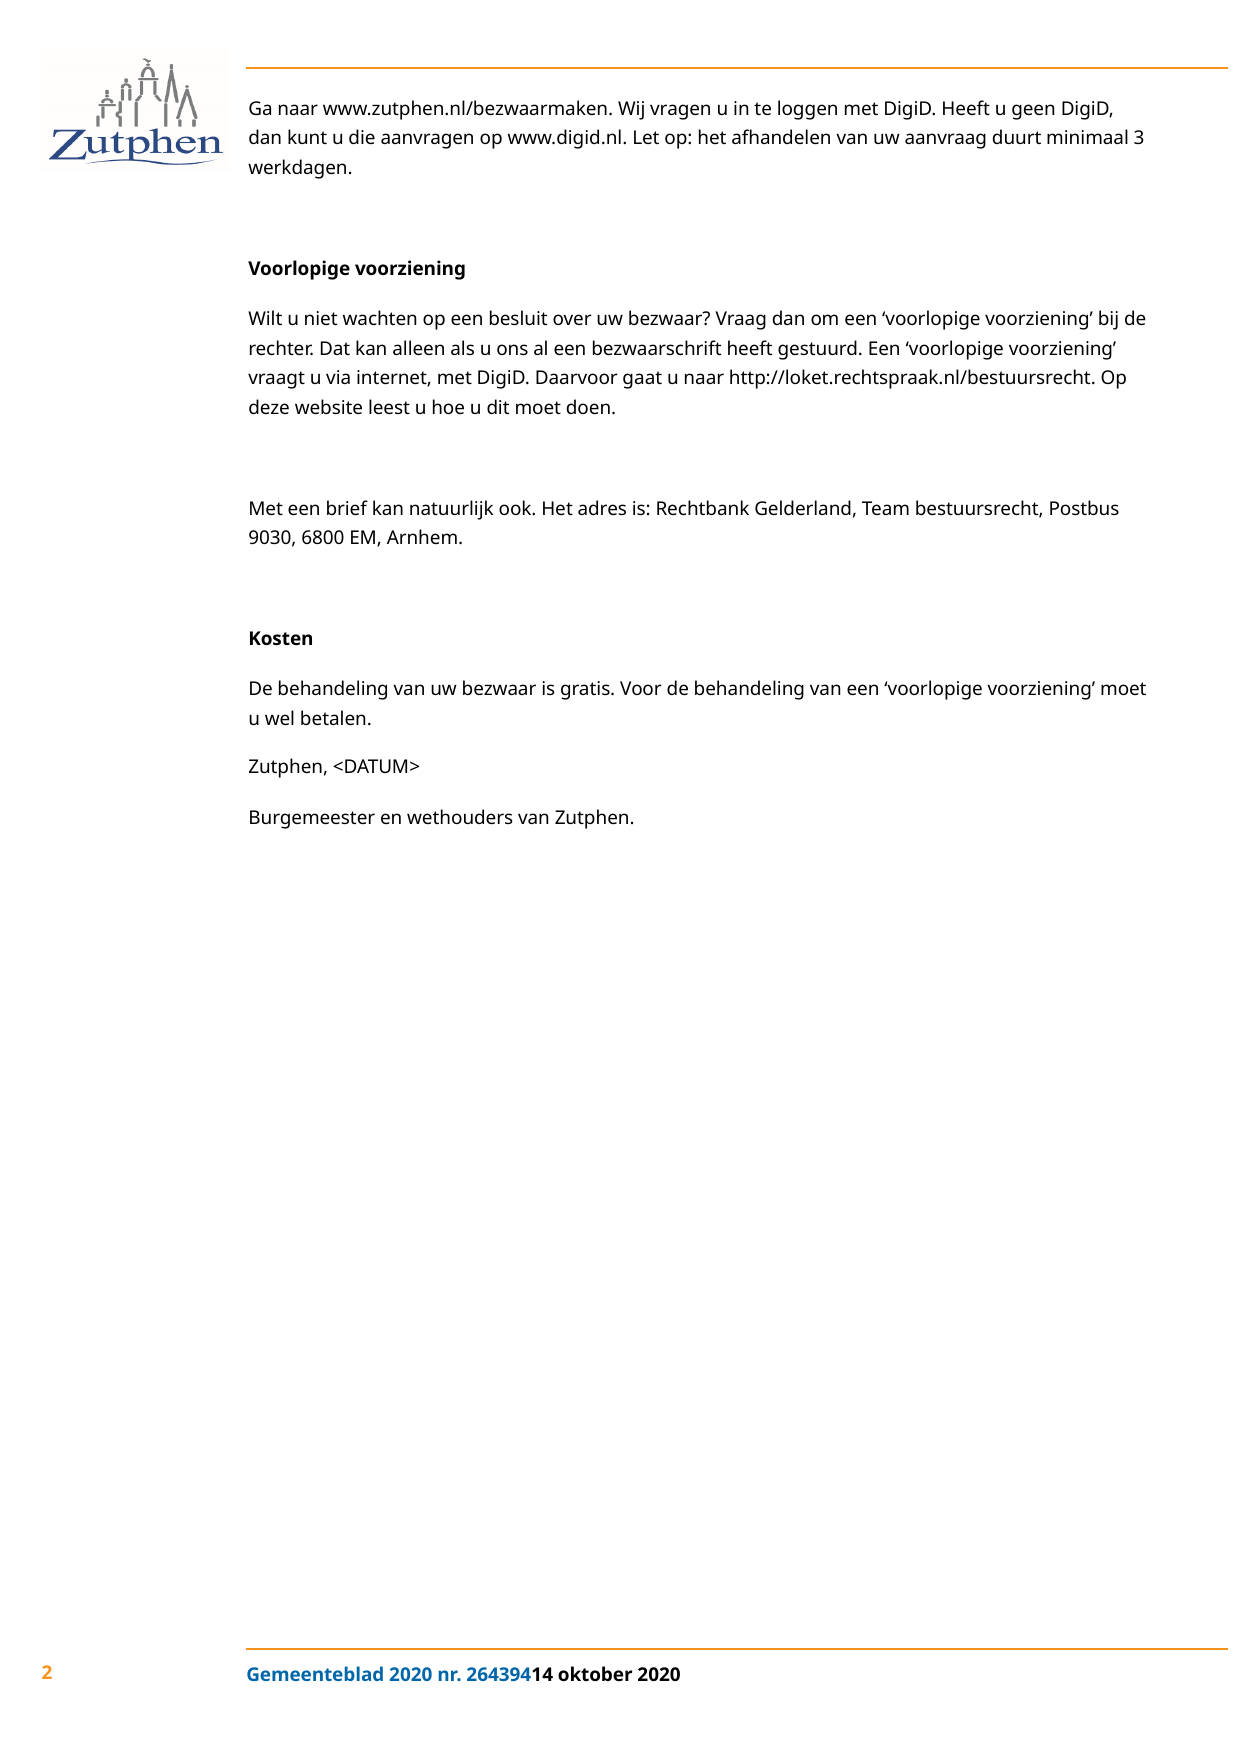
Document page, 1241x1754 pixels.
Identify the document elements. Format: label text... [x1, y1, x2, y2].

text Met een brief kan natuurlijk ook. Het adres is: Rechtbank Gelderland, Team bestuursrecht, Postbus 9030, 6800 EM, Arnhem. [248, 495, 1152, 550]
picture [41, 47, 231, 172]
text Kosten [248, 625, 1152, 651]
text De behandeling van uw bezwaar is gratis. Voor de behandeling van een ‘voorlopige voorziening’ moet u wel betalen. [248, 676, 1152, 731]
text Voorlopige voorziening [248, 255, 1152, 281]
text Burgemeester en wethouders van Zutphen. [248, 804, 1152, 830]
text Wilt u niet wachten op een besluit over uw bezwaar? Vraag dan om een ‘voorlopige voorziening’ bij de rechter. Dat kan alleen als u ons al een bezwaarschrift heeft gestuurd. Een ‘voorlopige voorziening’ vraagt u via internet, met DigiD. Daarvoor gaat u naar http://loket.rechtspraak.nl/bestuursrecht. Op deze website leest u hoe u dit moet doen. [248, 305, 1152, 420]
text Ga naar www.zutphen.nl/bezwaarmaken. Wij vragen u in te loggen met DigiD. Heeft u geen DigiD, dan kunt u die aanvragen op www.digid.nl. Let op: het afhandelen van uw aanvraag duurt minimaal 3 werkdagen. [248, 95, 1152, 180]
text Zutphen, <DATUM> [248, 753, 1152, 779]
